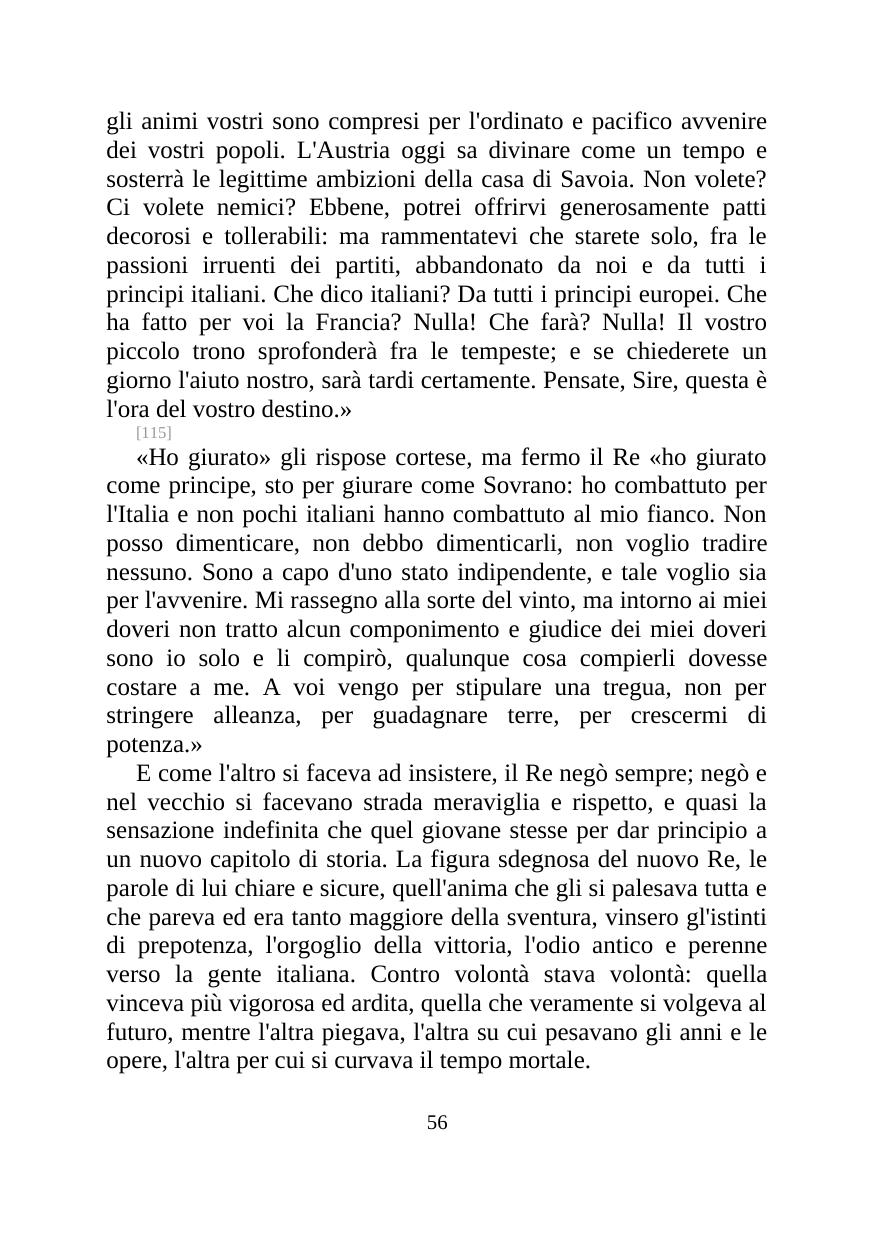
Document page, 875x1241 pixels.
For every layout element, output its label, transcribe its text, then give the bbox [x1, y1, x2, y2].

text E come l'altro si faceva ad insistere, il Re negò sempre; negò e nel vecchio si facevano strada meraviglia e rispetto, e quasi la sensazione indefinita che quel giovane stesse per dar principio a un nuovo capitolo di storia. La figura sdegnosa del nuovo Re, le parole di lui chiare e sicure, quell'anima che gli si palesava tutta e che pareva ed era tanto maggiore della sventura, vinsero gl'istinti di prepotenza, l'orgoglio della vittoria, l'odio antico e perenne verso la gente italiana. Contro volontà stava volontà: quella vinceva più vigorosa ed ardita, quella che veramente si volgeva al futuro, mentre l'altra piegava, l'altra su cui pesavano gli anni e le opere, l'altra per cui si curvava il tempo mortale. [106, 758, 768, 1074]
text gli animi vostri sono compresi per l'ordinato e pacifico avvenire dei vostri popoli. L'Austria oggi sa divinare come un tempo e sosterrà le legittime ambizioni della casa di Savoia. Non volete? Ci volete nemici? Ebbene, potrei offrirvi generosamente patti decorosi e tollerabili: ma rammentatevi che starete solo, fra le passioni irruenti dei partiti, abbandonato da noi e da tutti i principi italiani. Che dico italiani? Da tutti i principi europei. Che ha fatto per voi la Francia? Nulla! Che farà? Nulla! Il vostro piccolo trono sprofonderà fra le tempeste; e se chiederete un giorno l'aiuto nostro, sarà tardi certamente. Pensate, Sire, questa è l'ora del vostro destino.» [106, 106, 768, 422]
text [115] [106, 422, 768, 442]
text «Ho giurato» gli rispose cortese, ma fermo il Re «ho giurato come principe, sto per giurare come Sovrano: ho combattuto per l'Italia e non pochi italiani hanno combattuto al mio fianco. Non posso dimenticare, non debbo dimenticarli, non voglio tradire nessuno. Sono a capo d'uno stato indipendente, e tale voglio sia per l'avvenire. Mi rassegno alla sorte del vinto, ma intorno ai miei doveri non tratto alcun componimento e giudice dei miei doveri sono io solo e li compirò, qualunque cosa compierli dovesse costare a me. A voi vengo per stipulare una tregua, non per stringere alleanza, per guadagnare terre, per crescermi di potenza.» [106, 442, 768, 758]
